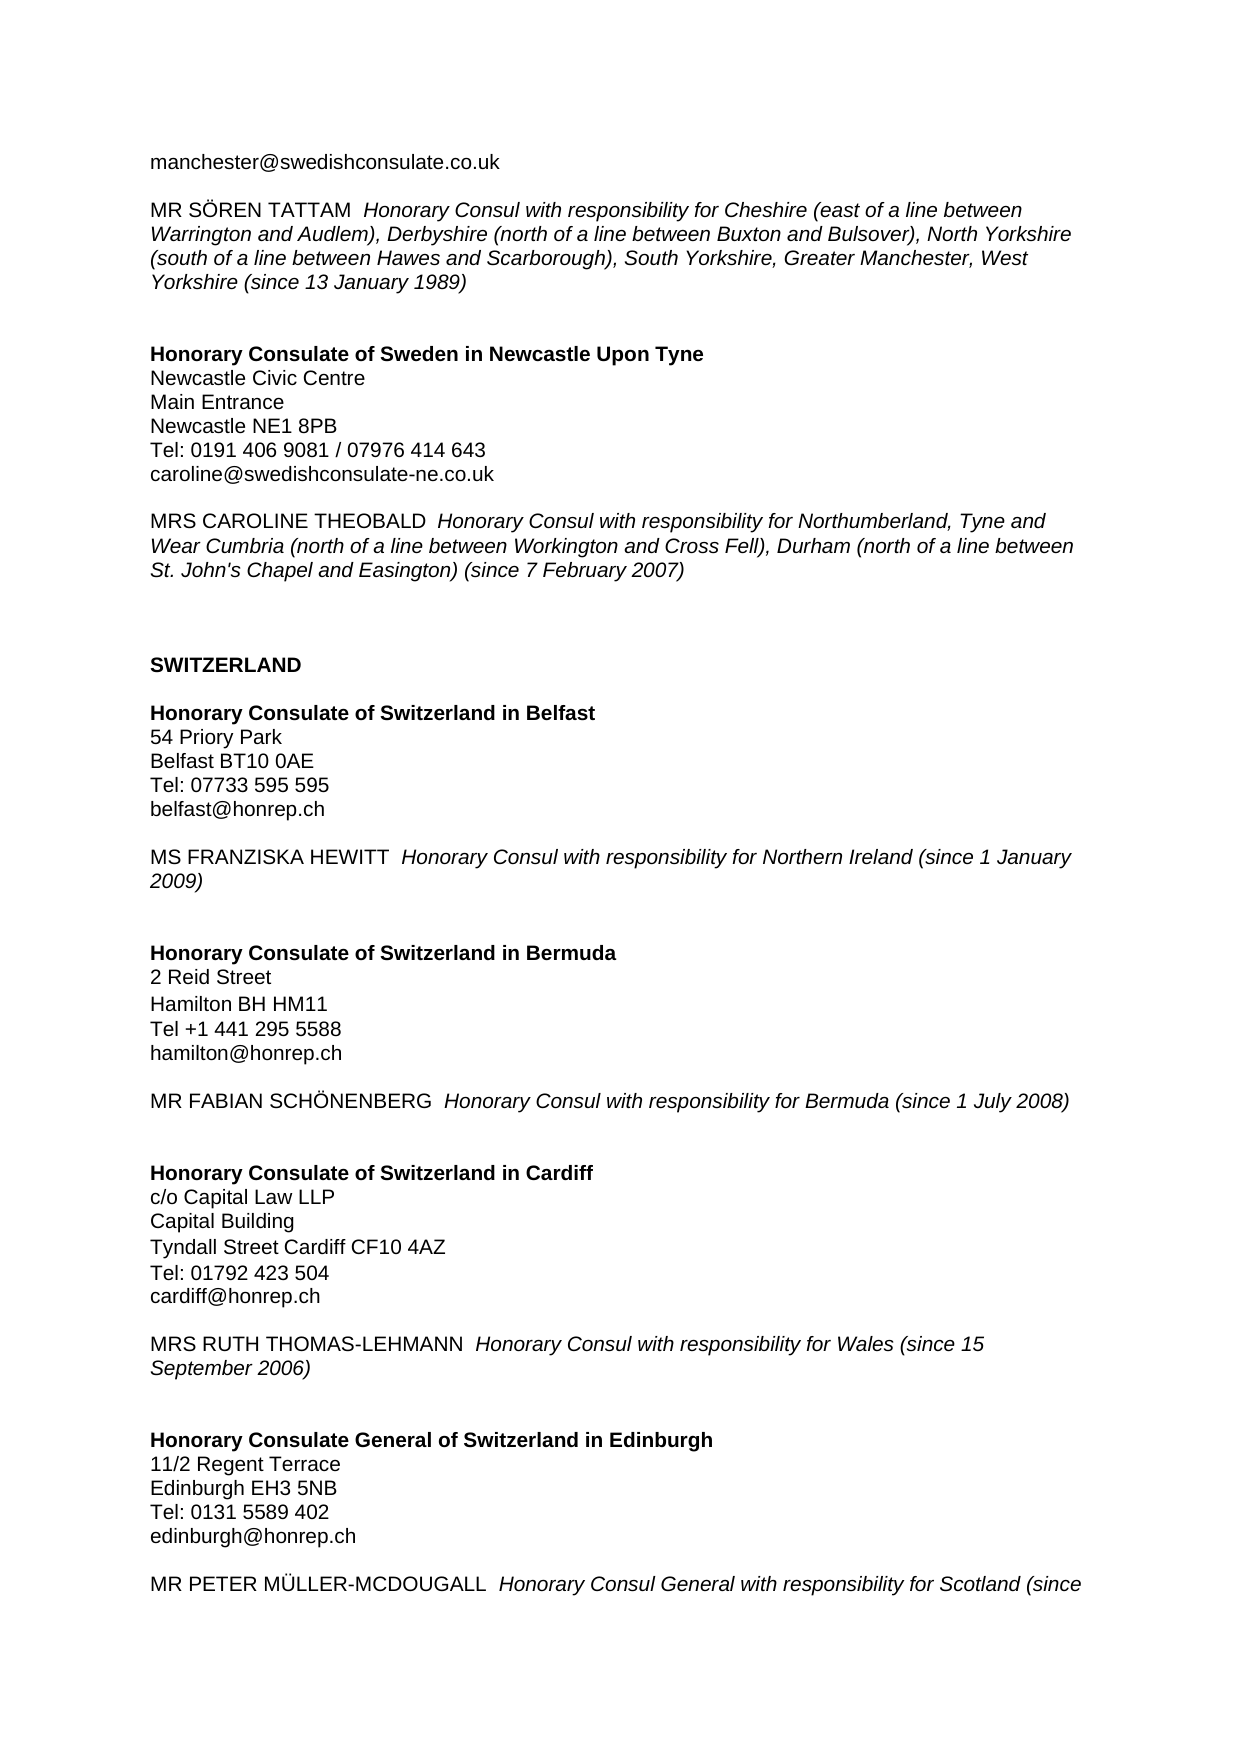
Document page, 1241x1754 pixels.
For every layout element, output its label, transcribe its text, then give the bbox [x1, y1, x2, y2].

text Hamilton BH HM11 [150, 989, 1090, 1017]
text MR SÖREN TATTAM Honorary Consul with responsibility for Cheshire (east of a line between Warrington and Audlem), Derbyshire (north of a line between Buxton and Bulsover), North Yorkshire (south of a line between Hawes and Scarborough), South Yorkshire, Greater Manchester, West Yorkshire (since 13 January 1989) [150, 198, 1090, 294]
text edinburgh@honrep.ch [150, 1524, 1090, 1548]
text hamilton@honrep.ch [150, 1041, 1090, 1065]
text Main Entrance [150, 389, 1090, 413]
text Honorary Consulate of Sweden in Newcastle Upon Tyne [150, 342, 1090, 366]
text 54 Priory Park [150, 725, 1090, 749]
text MRS RUTH THOMAS-LEHMANN Honorary Consul with responsibility for Wales (since 15 September 2006) [150, 1332, 1090, 1380]
text caroline@swedishconsulate-ne.co.uk [150, 461, 1090, 485]
text Newcastle Civic Centre [150, 366, 1090, 389]
text 11/2 Regent Terrace [150, 1452, 1090, 1476]
text MRS CAROLINE THEOBALD Honorary Consul with responsibility for Northumberland, Tyne and Wear Cumbria (north of a line between Workington and Cross Fell), Durham (north of a line between St. John's Chapel and Easington) (since 7 February 2007) [150, 509, 1090, 581]
text Honorary Consulate of Switzerland in Belfast [150, 701, 1090, 725]
text 2 Reid Street [150, 965, 1090, 989]
text SWITZERLAND [150, 653, 1090, 677]
text c/o Capital Law LLP [150, 1184, 1090, 1208]
text MR PETER MÜLLER-MCDOUGALL Honorary Consul General with responsibility for Scotland (since [150, 1572, 1090, 1596]
text MR FABIAN SCHÖNENBERG Honorary Consul with responsibility for Bermuda (since 1 July 2008) [150, 1089, 1090, 1113]
text Capital Building [150, 1208, 1090, 1232]
text Newcastle NE1 8PB [150, 413, 1090, 437]
text cardiff@honrep.ch [150, 1284, 1090, 1308]
text MS FRANZISKA HEWITT Honorary Consul with responsibility for Northern Ireland (since 1 January 2009) [150, 845, 1090, 893]
text Belfast BT10 0AE [150, 749, 1090, 773]
text Tel +1 441 295 5588 [150, 1017, 1090, 1041]
text Honorary Consulate of Switzerland in Cardiff [150, 1161, 1090, 1184]
text Honorary Consulate General of Switzerland in Edinburgh [150, 1428, 1090, 1452]
text Tel: 07733 595 595 [150, 773, 1090, 797]
text manchester@swedishconsulate.co.uk [150, 150, 1090, 174]
text belfast@honrep.ch [150, 797, 1090, 821]
text Tyndall Street Cardiff CF10 4AZ [150, 1232, 1090, 1260]
text Honorary Consulate of Switzerland in Bermuda [150, 941, 1090, 965]
text Tel: 0131 5589 402 [150, 1500, 1090, 1524]
text Edinburgh EH3 5NB [150, 1476, 1090, 1500]
text Tel: 0191 406 9081 / 07976 414 643 [150, 437, 1090, 461]
text Tel: 01792 423 504 [150, 1260, 1090, 1284]
